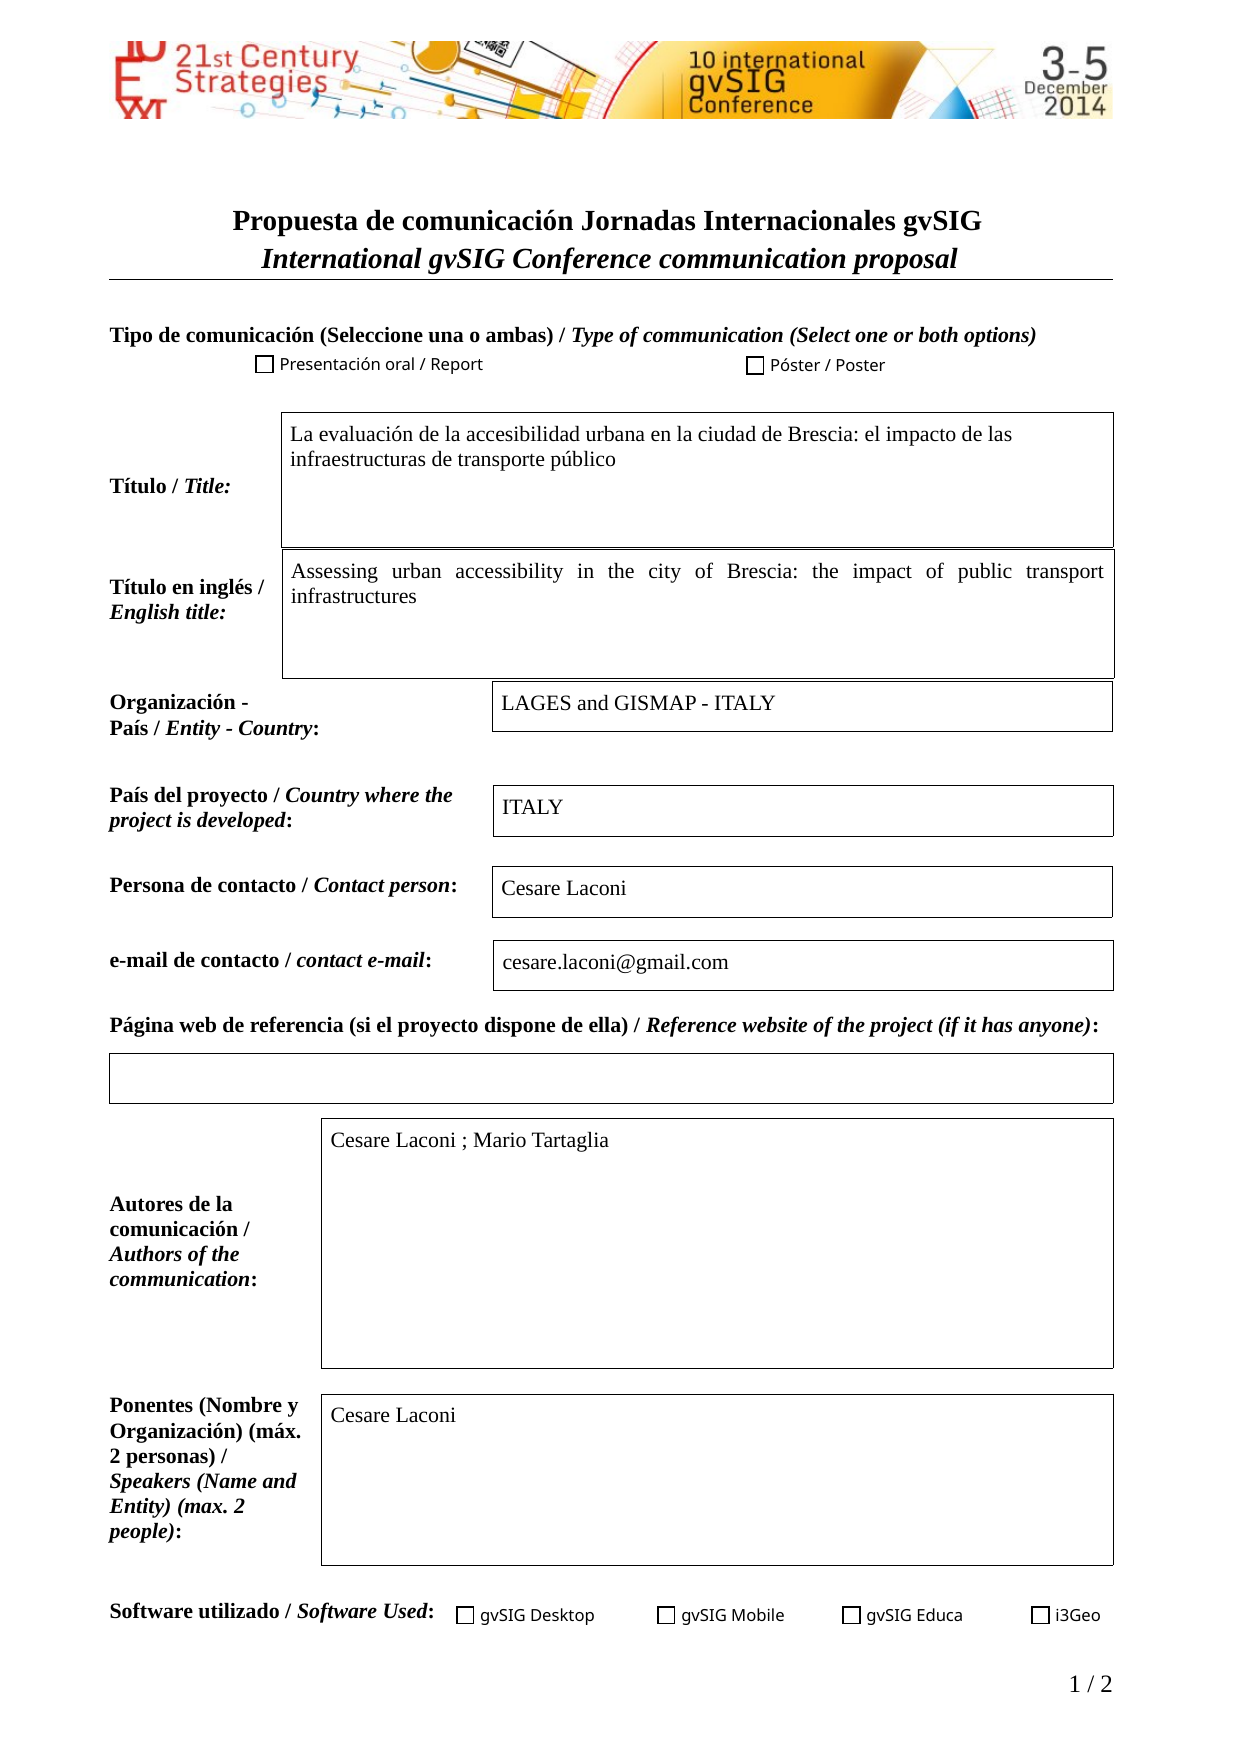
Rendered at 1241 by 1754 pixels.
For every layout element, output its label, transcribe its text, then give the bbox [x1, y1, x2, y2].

text Ponentes (Nombre y Organización) (máx. 2 personas) / Speakers (Name and Entity) (max. 2 people): [109, 1392, 1113, 1544]
text cesare.laconi@gmail.com [502, 949, 1104, 974]
text Cesare Laconi [501, 875, 1103, 900]
text Página web de referencia (si el proyecto dispone de ella) / Reference website of the project (if it has anyone): [109, 1012, 1113, 1037]
text Persona de contacto / Contact person: [109, 872, 492, 897]
text Cesare Laconi [330, 1402, 1104, 1428]
text Propuesta de comunicación Jornadas Internacionales gvSIG [109, 203, 1113, 236]
text e-mail de contacto / contact e-mail: [109, 947, 493, 972]
text LAGES and GISMAP - ITALY [501, 689, 1103, 715]
text Assessing urban accessibility in the city of Brescia: the impact of public transport infrastructures [291, 558, 1105, 608]
picture [109, 41, 1113, 119]
text Título en inglés / English title: [109, 574, 282, 624]
text País del proyecto / Country where the project is developed: [109, 782, 1113, 832]
text Software utilizado / Software Used: [109, 1598, 455, 1623]
text La evaluación de la accesibilidad urbana en la ciudad de Brescia: el impacto de las infraestructuras de transporte público [290, 421, 1104, 471]
text Cesare Laconi ; Mario Tartaglia [330, 1127, 1104, 1152]
text Autores de la comunicación / Authors of the communication: [109, 1191, 321, 1292]
text Organización - País / Entity - Country: [109, 689, 1113, 740]
text International gvSIG Conference communication proposal [109, 236, 1113, 279]
text Título / Title: [109, 473, 281, 498]
text ITALY [502, 794, 1104, 819]
text Tipo de comunicación (Seleccione una o ambas) / Type of communication (Select one or both options) [109, 322, 1113, 347]
